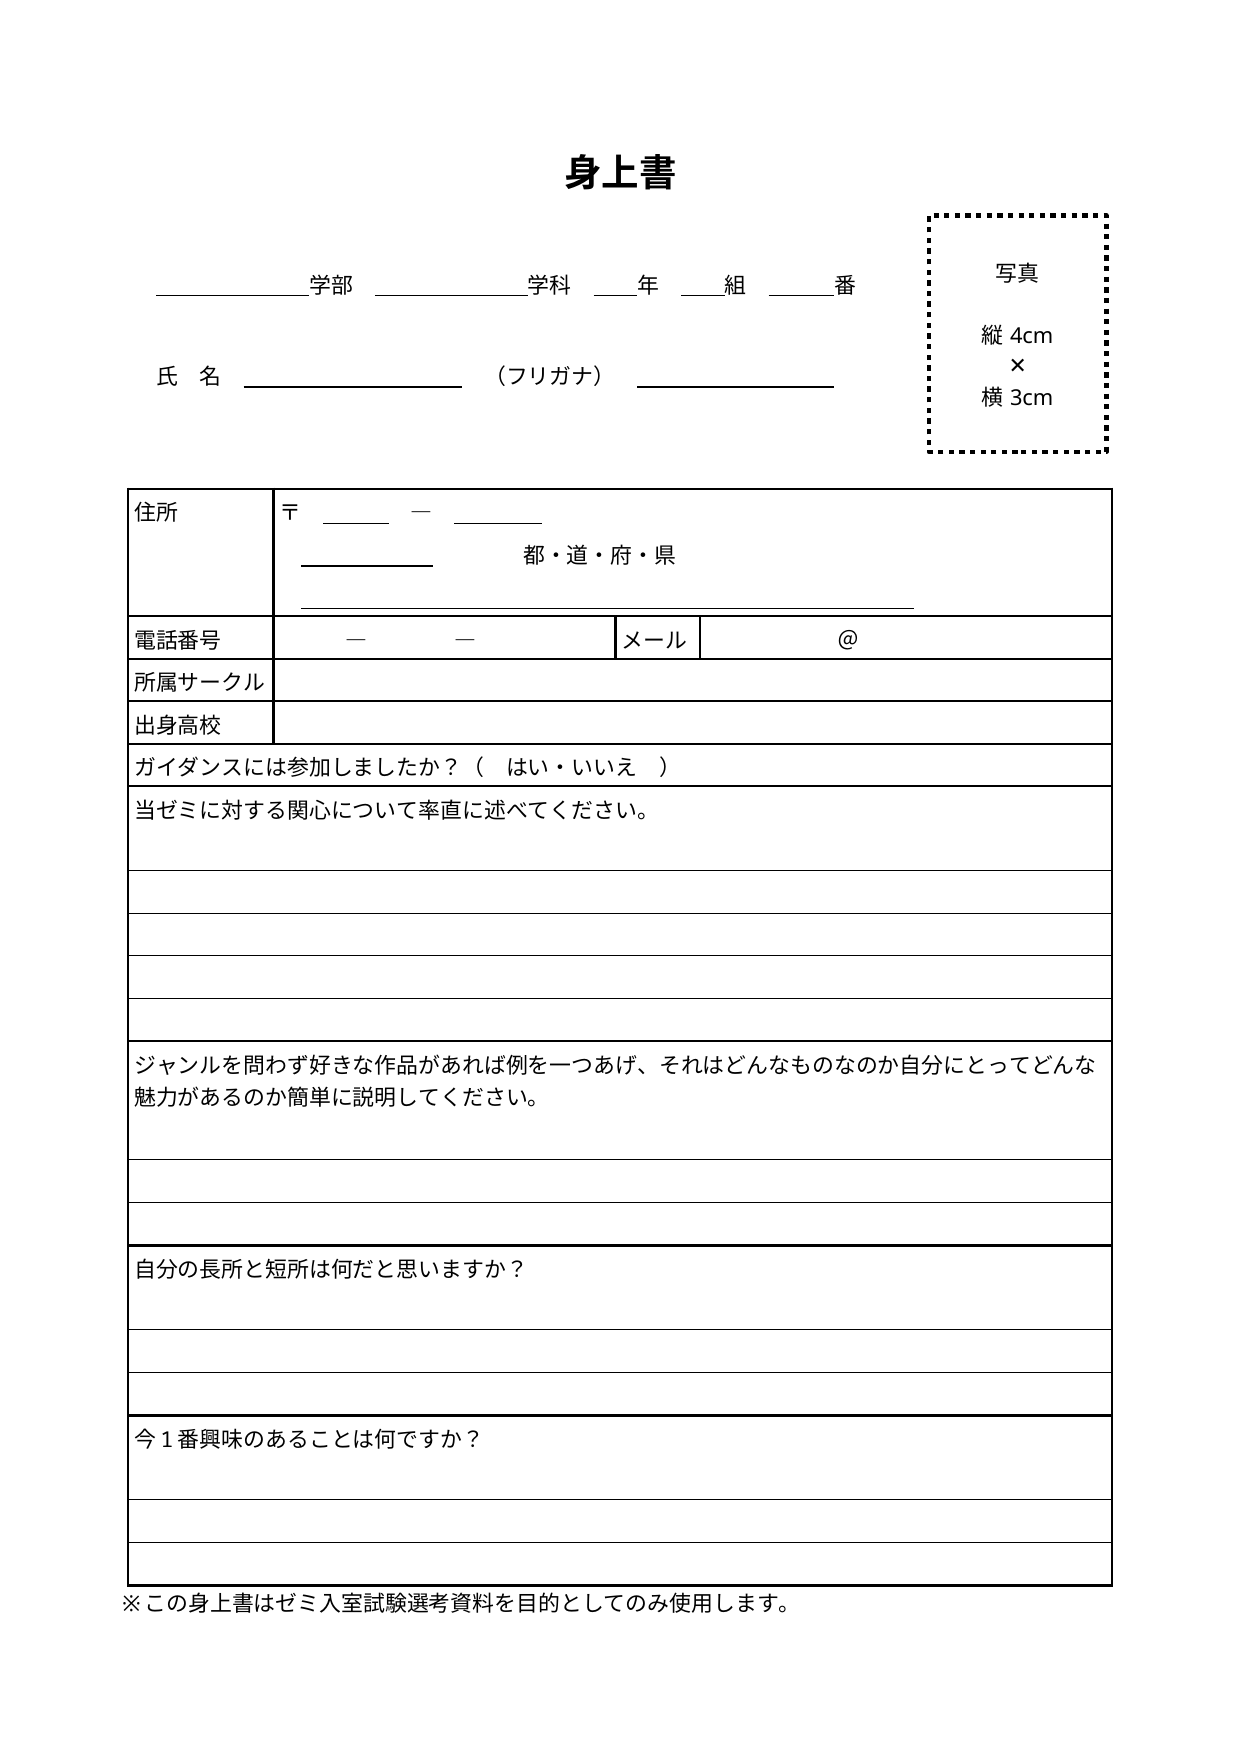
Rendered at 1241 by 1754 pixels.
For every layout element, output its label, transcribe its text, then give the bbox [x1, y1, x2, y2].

table_header [877, 210, 1112, 458]
table_cell [129, 914, 1111, 955]
table_cell [129, 1117, 1111, 1159]
table_cell 今1番興味のあることは何ですか？ [129, 1417, 1111, 1457]
table_cell [129, 871, 1111, 912]
table_cell 当ゼミに対する関心について率直に述べてください。 [129, 787, 1111, 827]
table_cell [129, 1457, 1111, 1499]
table_cell [129, 1160, 1111, 1202]
table_cell 都・道・府・県 [517, 530, 1111, 572]
table_header 住所 [129, 490, 272, 615]
table_cell [129, 1373, 1111, 1414]
table_cell [129, 956, 1111, 997]
table_cell [129, 1287, 1111, 1329]
table_cell [275, 530, 517, 572]
table_cell [275, 660, 1111, 700]
table_cell [275, 573, 1111, 615]
table_header 学部 学科 年 組 番 氏 名 （フリガナ） [128, 210, 877, 458]
table_cell [129, 1330, 1111, 1372]
table_cell 自分の長所と短所は何だと思いますか？ [129, 1247, 1111, 1287]
table_header 〒 ― [275, 490, 1111, 530]
table_cell [129, 1500, 1111, 1542]
table_cell 出身高校 [129, 702, 272, 742]
table_cell ― ― [275, 617, 614, 657]
table_cell ジャンルを問わず好きな作品があれば例を一つあげ、それはどんなものなのか自分にとってどんな魅力があるのか簡単に説明してください。 [129, 1042, 1111, 1117]
table_cell 電話番号 [129, 617, 272, 657]
table_cell [129, 1543, 1111, 1584]
table_cell [129, 999, 1111, 1040]
table_cell ＠ [701, 617, 1111, 657]
table_cell [129, 1203, 1111, 1244]
table_cell 所属サークル [129, 660, 272, 700]
table_cell [129, 828, 1111, 870]
text ※この身上書はゼミ入室試験選考資料を目的としてのみ使用します。 [118, 1586, 1122, 1618]
table_cell [275, 702, 1111, 742]
title 身上書 [118, 143, 1122, 197]
table_cell ガイダンスには参加しましたか？（ はい・いいえ ） [129, 745, 1111, 785]
table_cell メール [617, 617, 699, 657]
